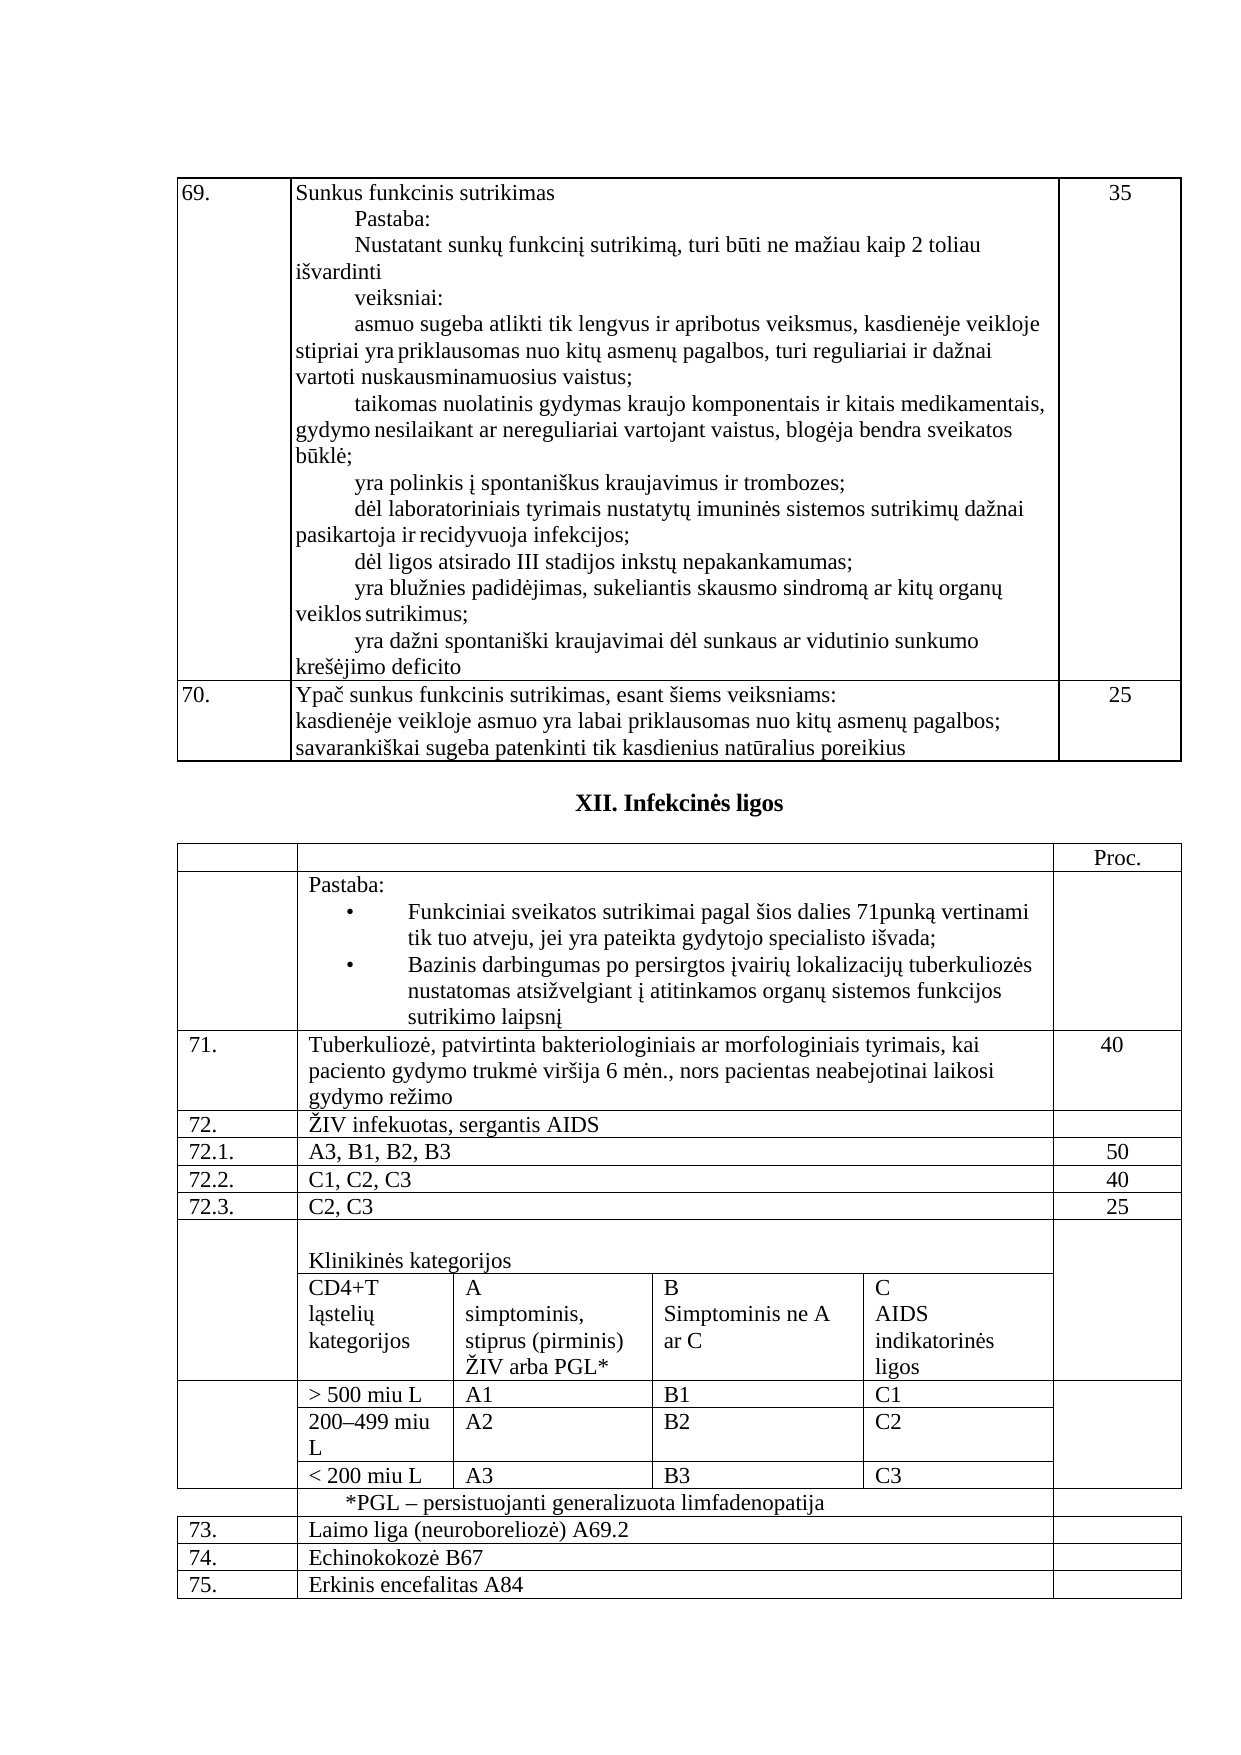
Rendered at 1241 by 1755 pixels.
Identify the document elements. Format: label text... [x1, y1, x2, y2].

table_cell 40 [1054, 1166, 1181, 1192]
table_cell C1, C2, C3 [298, 1166, 1053, 1192]
table_cell 200–499 miu L [298, 1408, 453, 1461]
table_cell A3, B1, B2, B3 [298, 1138, 1053, 1164]
table_cell Laimo liga (neuroboreliozė) A69.2 [298, 1517, 1053, 1543]
table_cell [1054, 872, 1181, 1030]
table_cell 75. [178, 1571, 297, 1598]
table_cell 25 [1054, 1193, 1181, 1219]
table_cell > 500 miu L [298, 1381, 453, 1407]
table_cell 69. [178, 179, 290, 679]
table_cell Erkinis encefalitas A84 [298, 1571, 1053, 1598]
table_cell 74. [178, 1544, 297, 1570]
text XII. Infekcinės ligos [177, 788, 1181, 817]
table_cell C2 [864, 1408, 1053, 1461]
table_cell [1054, 1381, 1181, 1488]
table_cell B1 [653, 1381, 863, 1407]
table_cell 72.2. [178, 1166, 297, 1192]
table_cell A3 [454, 1462, 652, 1488]
table_cell Ypač sunkus funkcinis sutrikimas, esant šiems veiksniams: kasdienėje veikloje asmuo yra labai priklausomas nuo kitų asmenų pagalbos; savarankiškai sugeba patenkinti tik kasdienius natūralius poreikius [292, 681, 1058, 760]
table_cell C2, C3 [298, 1193, 1053, 1219]
table_cell [1054, 1544, 1181, 1570]
table_cell Pastaba: • Funkciniai sveikatos sutrikimai pagal šios dalies 71punką vertinami tik tuo atveju, jei yra pateikta gydytojo specialisto išvada; • Bazinis darbingumas po persirgtos įvairių lokalizacijų tuberkuliozės nustatomas atsižvelgiant į atitinkamos organų sistemos funkcijos sutrikimo laipsnį [298, 872, 1053, 1030]
table_cell [178, 1381, 297, 1488]
table_cell 40 [1054, 1031, 1181, 1110]
table_cell A1 [454, 1381, 652, 1407]
table_cell 25 [1060, 681, 1180, 760]
table_cell Klinikinės kategorijos [298, 1220, 1053, 1273]
table_cell 50 [1054, 1138, 1181, 1164]
table_cell B2 [653, 1408, 863, 1461]
table_cell A simptominis, stiprus (pirminis) ŽIV arba PGL* [454, 1274, 652, 1379]
table_cell CD4+T ląstelių kategorijos [298, 1274, 453, 1379]
table_cell [1054, 1220, 1181, 1379]
table_cell [1054, 1571, 1181, 1598]
table_cell 35 [1060, 179, 1180, 679]
table_cell 71. [178, 1031, 297, 1110]
table_cell A2 [454, 1408, 652, 1461]
table_cell *PGL – persistuojanti generalizuota limfadenopatija [298, 1489, 1053, 1516]
table_cell B3 [653, 1462, 863, 1488]
table_header [178, 844, 297, 871]
table_cell 72.1. [178, 1138, 297, 1164]
table_cell < 200 miu L [298, 1462, 453, 1488]
table_cell Sunkus funkcinis sutrikimas Pastaba: Nustatant sunkų funkcinį sutrikimą, turi būti ne mažiau kaip 2 toliau išvardinti veiksniai: asmuo sugeba atlikti tik lengvus ir apribotus veiksmus, kasdienėje veikloje stipriai yra priklausomas nuo kitų asmenų pagalbos, turi reguliariai ir dažnai vartoti nuskausminamuosius vaistus; taikomas nuolatinis gydymas kraujo komponentais ir kitais medikamentais, gydymo nesilaikant ar nereguliariai vartojant vaistus, blogėja bendra sveikatos būklė; yra polinkis į spontaniškus kraujavimus ir trombozes; dėl laboratoriniais tyrimais nustatytų imuninės sistemos sutrikimų dažnai pasikartoja ir recidyvuoja infekcijos; dėl ligos atsirado III stadijos inkstų nepakankamumas; yra blužnies padidėjimas, sukeliantis skausmo sindromą ar kitų organų veiklos sutrikimus; yra dažni spontaniški kraujavimai dėl sunkaus ar vidutinio sunkumo krešėjimo deficito [292, 179, 1058, 679]
table_header [298, 844, 1053, 871]
table_cell Echinokokozė B67 [298, 1544, 1053, 1570]
table_cell [1054, 1111, 1181, 1137]
table_cell Tuberkuliozė, patvirtinta bakteriologiniais ar morfologiniais tyrimais, kai paciento gydymo trukmė viršija 6 mėn., nors pacientas neabejotinai laikosi gydymo režimo [298, 1031, 1053, 1110]
table_cell ŽIV infekuotas, sergantis AIDS [298, 1111, 1053, 1137]
table_cell 73. [178, 1517, 297, 1543]
table_header Proc. [1054, 844, 1181, 871]
table_cell 72. [178, 1111, 297, 1137]
table_cell [1054, 1517, 1181, 1543]
table_cell [178, 872, 297, 1030]
table_cell [178, 1220, 297, 1379]
table_cell 72.3. [178, 1193, 297, 1219]
table_cell C3 [864, 1462, 1053, 1488]
table_cell C AIDS indikatorinės ligos [864, 1274, 1053, 1379]
table_cell C1 [864, 1381, 1053, 1407]
table_cell 70. [178, 681, 290, 760]
table_cell B Simptominis ne A ar C [653, 1274, 863, 1379]
